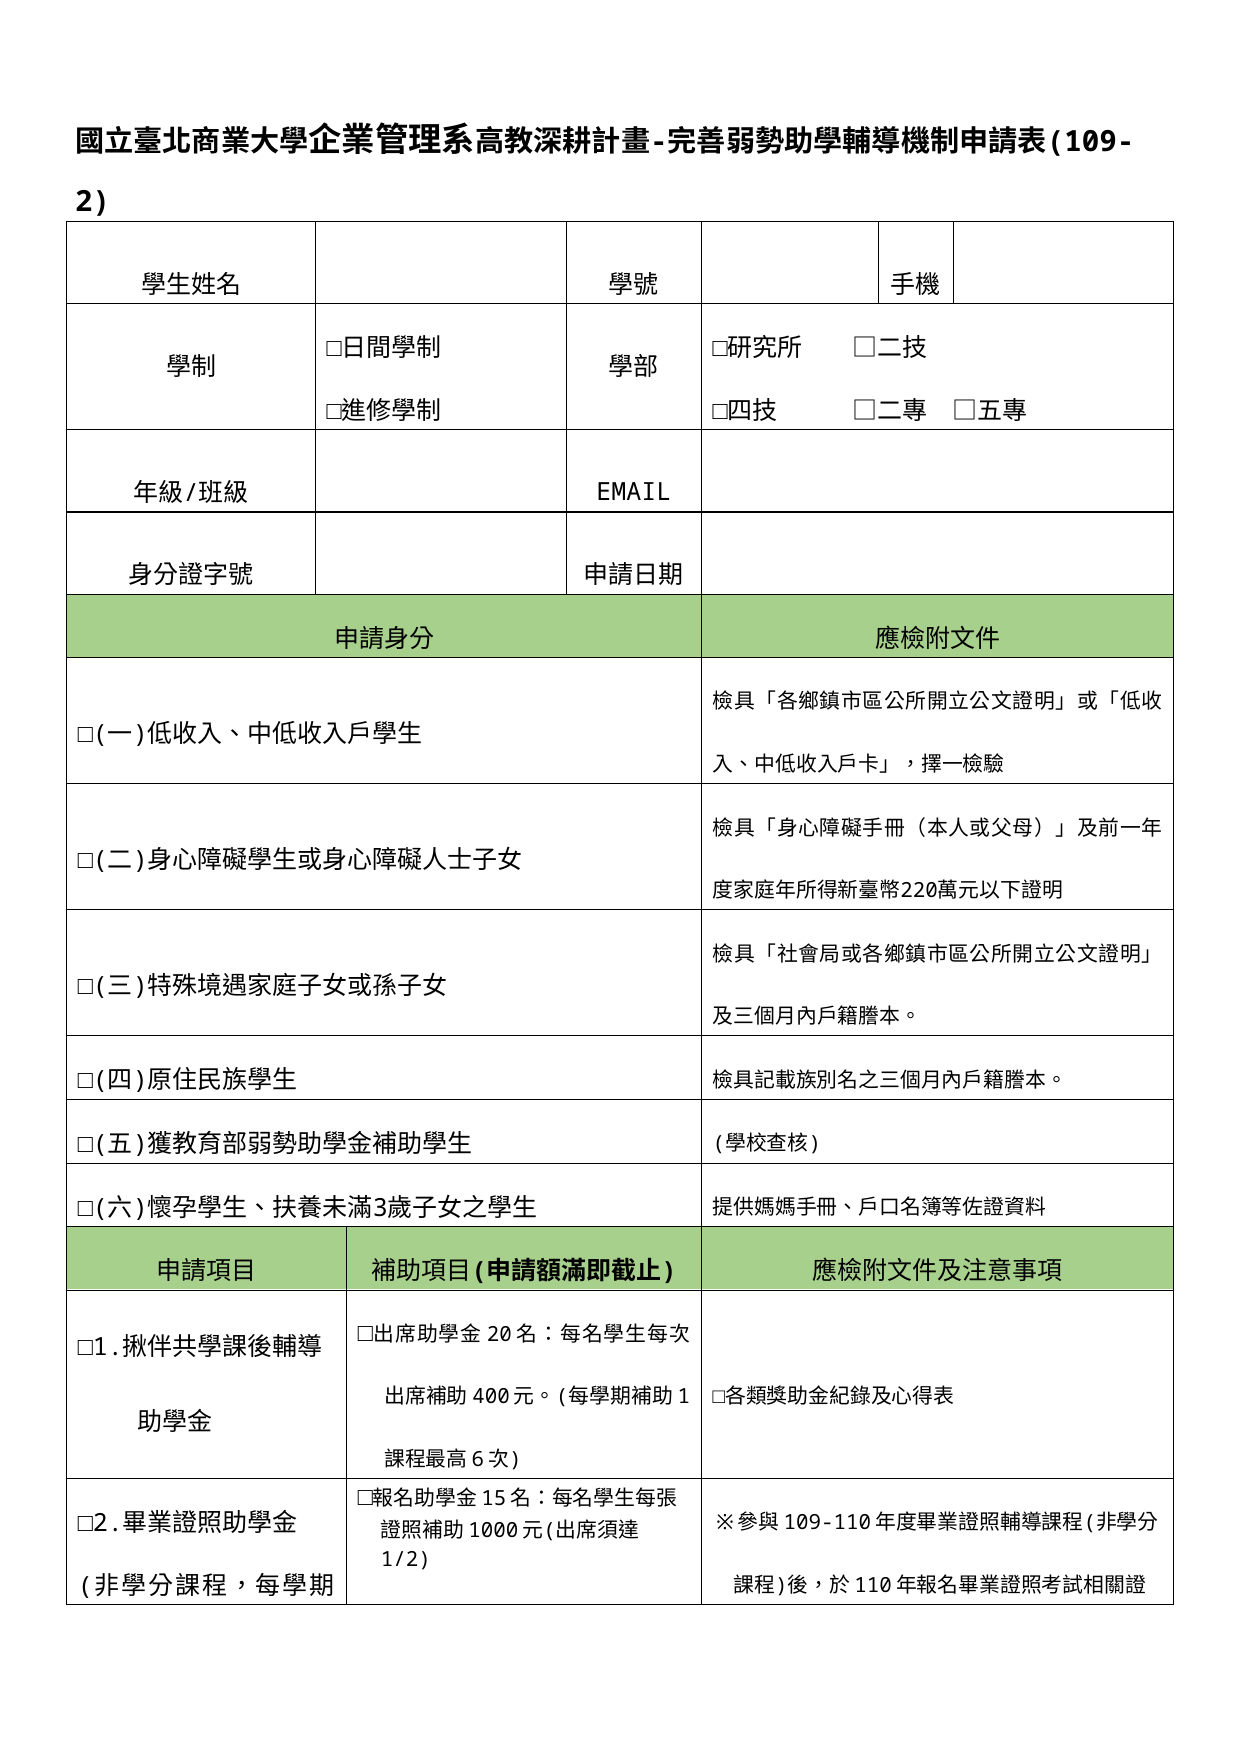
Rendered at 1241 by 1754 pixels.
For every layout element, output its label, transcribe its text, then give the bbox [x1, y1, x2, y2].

table_cell □2.畢業證照助學金 (非學分課程，每學期 [67, 1479, 346, 1604]
table_cell 學部 [567, 304, 701, 429]
table_cell 檢具「各鄉鎮市區公所開立公文證明」或「低收入、中低收入戶卡」，擇一檢驗 [702, 658, 1173, 783]
table_cell □(六)懷孕學生、扶養未滿3歲子女之學生 [67, 1164, 701, 1226]
table_cell 身分證字號 [67, 513, 315, 594]
table_cell 申請項目 [67, 1227, 346, 1289]
table_cell [702, 430, 1173, 511]
table_cell □(五)獲教育部弱勢助學金補助學生 [67, 1100, 701, 1162]
table_cell □(一)低收入、中低收入戶學生 [67, 658, 701, 783]
table_cell 檢具「社會局或各鄉鎮市區公所開立公文證明」及三個月內戶籍謄本。 [702, 910, 1173, 1035]
table_header [954, 222, 1173, 303]
table_cell □(四)原住民族學生 [67, 1036, 701, 1099]
table_cell EMAIL [567, 430, 701, 511]
table_cell □出席助學金20名：每名學生每次出席補助400元。(每學期補助1課程最高6次) [347, 1291, 701, 1478]
table_cell [316, 513, 566, 594]
table_cell □(三)特殊境遇家庭子女或孫子女 [67, 910, 701, 1035]
table_cell ※參與109-110年度畢業證照輔導課程(非學分課程)後，於110年報名畢業證照考試相關證 [702, 1479, 1173, 1604]
table_cell 學制 [67, 304, 315, 429]
table_cell 檢具「身心障礙手冊（本人或父母）」及前一年度家庭年所得新臺幣220萬元以下證明 [702, 784, 1173, 909]
table_header 手機 [879, 222, 953, 303]
table_cell 補助項目(申請額滿即截止) [347, 1227, 701, 1289]
table_cell [316, 430, 566, 511]
table_cell 申請身分 [67, 595, 701, 657]
table_header 學號 [567, 222, 701, 303]
table_cell □研究所 □二技 □四技 □二專 □五專 [702, 304, 1173, 429]
table_cell □各類獎助金紀錄及心得表 [702, 1291, 1173, 1478]
table_cell 申請日期 [567, 513, 701, 594]
table_cell 年級/班級 [67, 430, 315, 511]
table_cell □日間學制 □進修學制 [316, 304, 566, 429]
table_header [316, 222, 566, 303]
table_cell 應檢附文件及注意事項 [702, 1227, 1173, 1289]
table_cell □報名助學金15名：每名學生每張證照補助1000元(出席須達1/2) [347, 1479, 701, 1604]
table_cell 提供媽媽手冊、戶口名簿等佐證資料 [702, 1164, 1173, 1226]
table_cell (學校查核) [702, 1100, 1173, 1162]
text 國立臺北商業大學企業管理系高教深耕計畫-完善弱勢助學輔導機制申請表(109-2) [75, 96, 1165, 221]
table_cell 檢具記載族別名之三個月內戶籍謄本。 [702, 1036, 1173, 1099]
table_header [702, 222, 878, 303]
table_header 學生姓名 [67, 222, 315, 303]
table_cell □(二)身心障礙學生或身心障礙人士子女 [67, 784, 701, 909]
table_cell □1.揪伴共學課後輔導 助學金 [67, 1291, 346, 1478]
table_cell 應檢附文件 [702, 595, 1173, 657]
table_cell [702, 513, 1173, 594]
